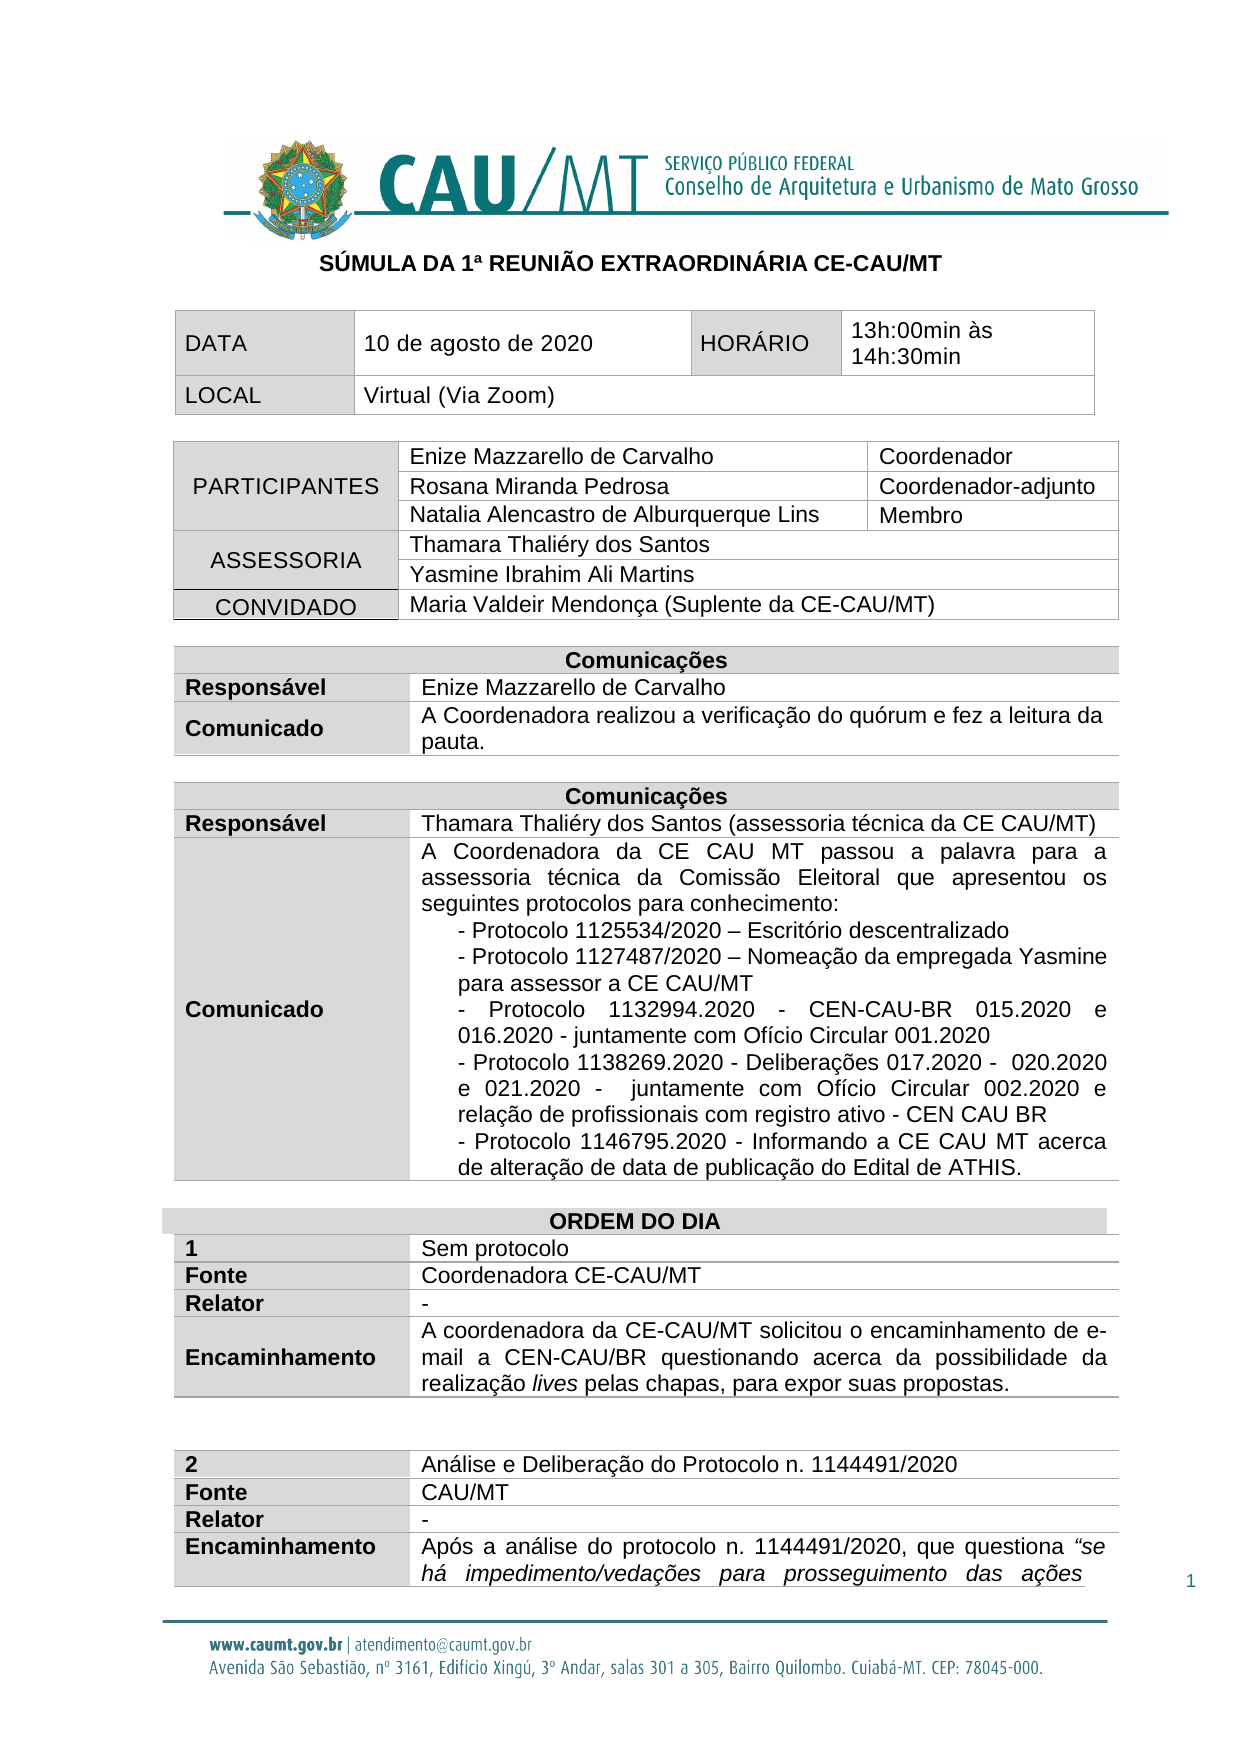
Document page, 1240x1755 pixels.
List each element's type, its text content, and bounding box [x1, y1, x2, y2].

table_cell Responsável [174, 810, 410, 837]
table_cell - [410, 1290, 1119, 1316]
table_cell Responsável [174, 674, 410, 701]
table_header 1 [174, 1235, 410, 1261]
table_cell Assessoria [174, 531, 398, 589]
table_cell Relator [174, 1506, 410, 1532]
table_header DATA [176, 311, 354, 375]
table_cell Coordenadora CE-CAU/MT [410, 1263, 1119, 1289]
table_cell Natalia Alencastro de Alburquerque Lins Turi Marques [399, 501, 867, 530]
table_cell A coordenadora da CE-CAU/MT solicitou o encaminhamento de e-mail a CEN-CAU/BR questionando acerca da possibilidade da realização lives pelas chapas, para expor suas propostas. [410, 1317, 1119, 1396]
text ORDEM DO DIA [162, 1208, 1107, 1234]
table_cell Thamara Thaliéry dos Santos (assessoria técnica da CE CAU/MT) [410, 810, 1119, 837]
table_header Coordenador [868, 442, 1118, 471]
table_cell Encaminhamento [174, 1317, 410, 1396]
table_cell Maria Valdeir Mendonça (Suplente da CE-CAU/MT) [399, 590, 1118, 618]
table_cell Comunicado [174, 702, 410, 754]
table_header Comunicações [174, 783, 1119, 809]
table_header 13h:00min às 14h:30min [842, 311, 1094, 375]
table_cell Rosana Miranda Pedrosa [399, 472, 867, 500]
table_header SÚMULA DA 1ª REUNIÃO EXTRAORDINÁRIA CE-CAU/MT [160, 242, 1110, 284]
table_cell Comunicado [174, 838, 410, 1180]
table_cell convidado [174, 590, 398, 618]
table_cell Virtual (Via Zoom) [355, 376, 1094, 414]
table_cell Coordenador-adjunto [868, 472, 1118, 500]
table_cell Fonte [174, 1479, 410, 1505]
table_cell LOCAL [176, 376, 354, 414]
table_header 2 [174, 1451, 410, 1477]
table_header Sem protocolo [410, 1235, 1119, 1261]
table_cell CAU/MT [410, 1479, 1119, 1505]
table_cell Membro [868, 501, 1118, 530]
table_cell A Coordenadora realizou a verificação do quórum e fez a leitura da pauta. [410, 702, 1119, 754]
table_cell Enize Mazzarello de Carvalho [410, 674, 1119, 701]
table_header participantes [174, 442, 398, 530]
table_header HORÁRIO [692, 311, 841, 375]
table_cell Encaminhamento [174, 1533, 410, 1586]
table_header Análise e Deliberação do Protocolo n. 1144491/2020 [410, 1451, 1119, 1477]
table_header 10 de agosto de 2020 [355, 311, 691, 375]
table_header Enize Mazzarello de Carvalho [399, 442, 867, 471]
table_cell Thamara Thaliéry dos Santos [399, 531, 1118, 559]
table_cell - [410, 1506, 1119, 1532]
table_header Comunicações [174, 647, 1119, 673]
table_cell Yasmine Ibrahim Ali Martins [399, 560, 1118, 589]
table_cell A Coordenadora da CE CAU MT passou a palavra para a assessoria técnica da Comissão Eleitoral que apresentou os seguintes protocolos para conhecimento: - Protocolo 1125534/2020 – Escritório descentralizado - Protocolo 1127487/2020 – Nomeação da empregada Yasmine para assessor a CE CAU/MT - Protocolo 1132994.2020 - CEN-CAU-BR 015.2020 e 016.2020 - juntamente com Ofício Circular 001.2020 - Protocolo 1138269.2020 - Deliberações 017.2020 - 020.2020 e 021.2020 - juntamente com Ofício Circular 002.2020 e relação de profissionais com registro ativo - CEN CAU BR - Protocolo 1146795.2020 - Informando a CE CAU MT acerca de alteração de data de publicação do Edital de ATHIS. [410, 838, 1119, 1180]
table_cell Após a análise do protocolo n. 1144491/2020, que questiona “se há impedimento/vedações para prosseguimento das ações [410, 1533, 1119, 1586]
table_cell Relator [174, 1290, 410, 1316]
table_cell Fonte [174, 1263, 410, 1289]
